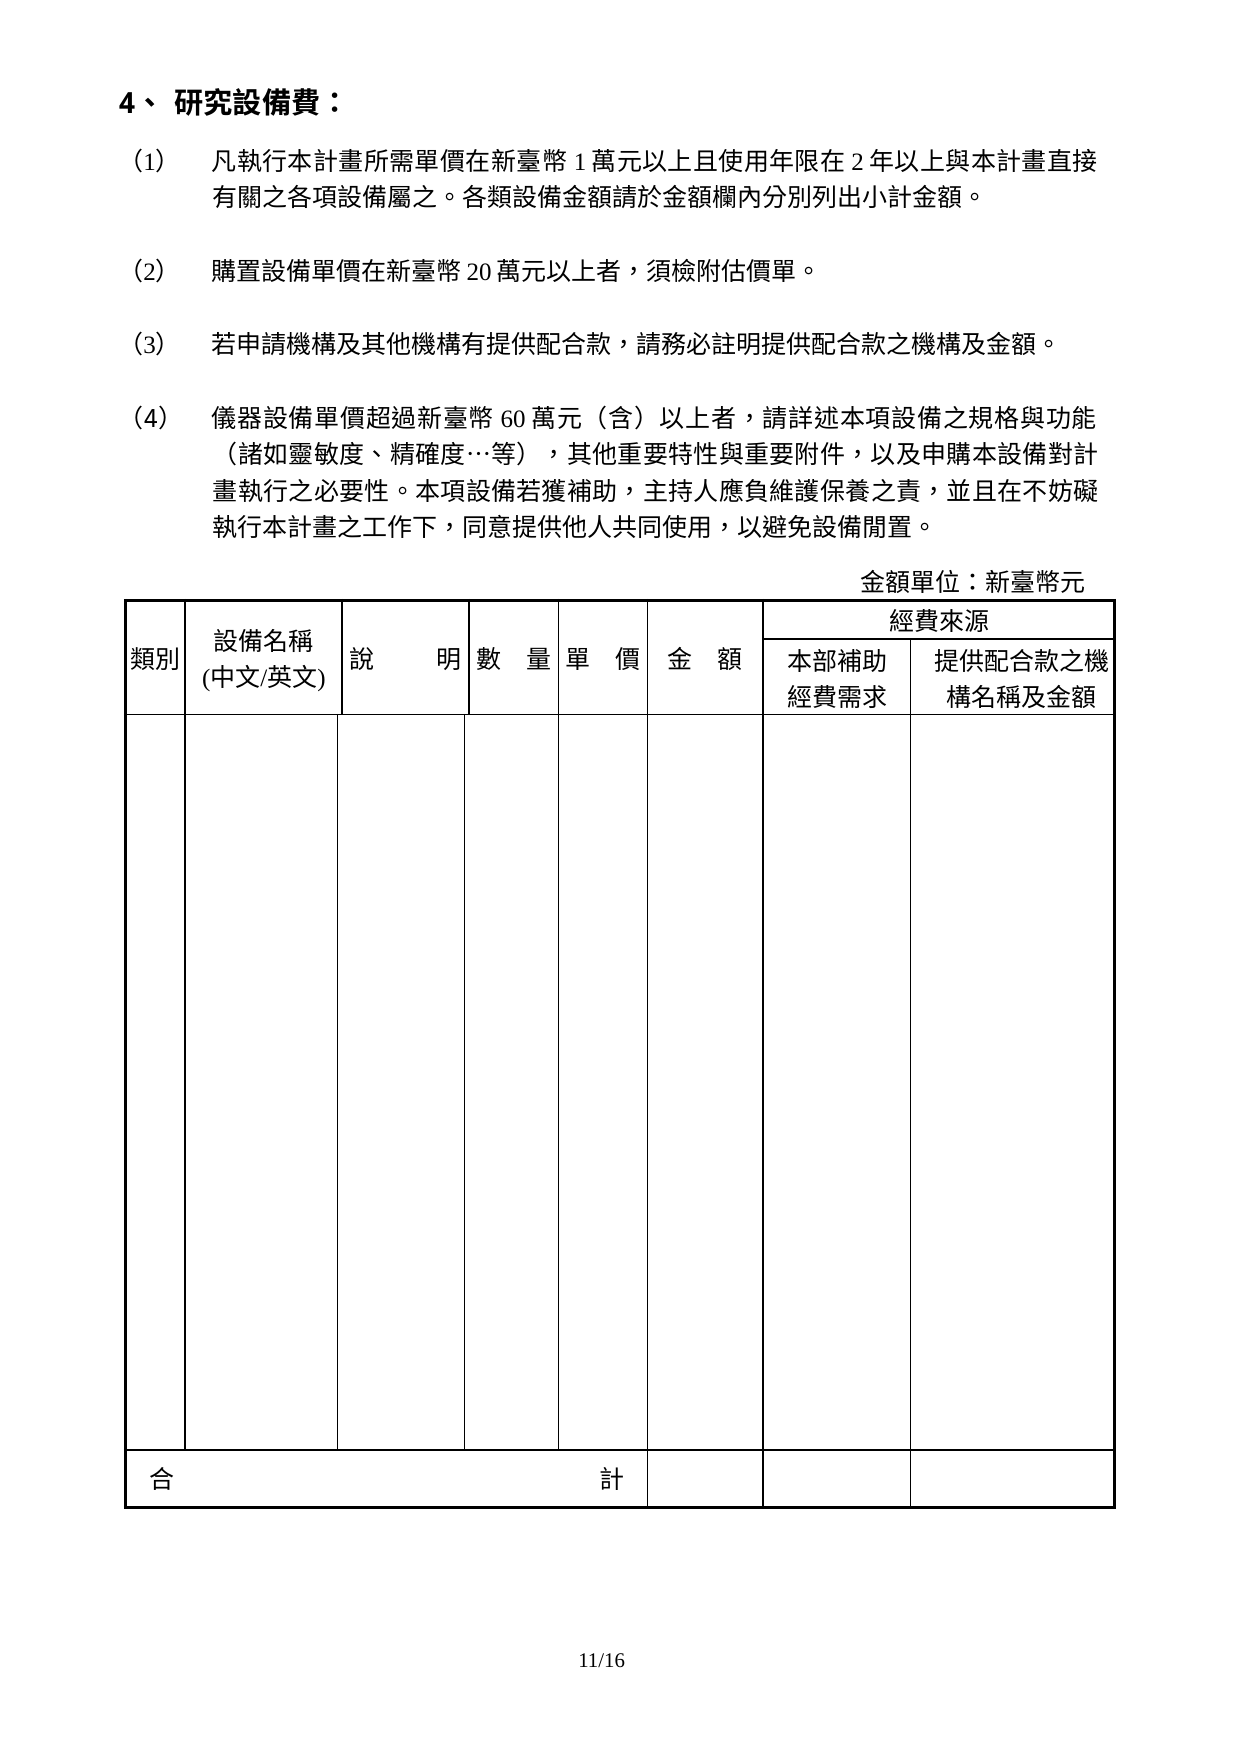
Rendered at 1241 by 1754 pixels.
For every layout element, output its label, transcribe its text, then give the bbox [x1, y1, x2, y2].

table_cell [764, 1451, 910, 1506]
table_cell 合 計 [127, 1451, 647, 1506]
list 購置設備單價在新臺幣20萬元以上者，須檢附估價單。 [118, 251, 1098, 287]
table_header 說 明 [343, 602, 468, 714]
table_cell [911, 1451, 1113, 1506]
table_cell [911, 715, 1113, 1449]
table_header 單 價 [559, 602, 647, 714]
table_header 金 額 [648, 602, 762, 714]
list 若申請機構及其他機構有提供配合款，請務必註明提供配合款之機構及金額。 [118, 325, 1098, 361]
table_cell [764, 715, 910, 1449]
table_header 類別 [127, 602, 184, 714]
table_cell [648, 715, 762, 1449]
table_cell 本部補助 經費需求 [764, 640, 910, 714]
table_cell [338, 715, 464, 1449]
table_header 經費來源 [764, 602, 1113, 638]
table_cell [127, 715, 184, 1449]
table_cell [648, 1451, 762, 1506]
table_cell [559, 715, 647, 1449]
text 金額單位：新臺幣元 [0, 562, 1085, 599]
table_header 設備名稱 (中文/英文) [186, 602, 341, 714]
list 儀器設備單價超過新臺幣60萬元（含）以上者，請詳述本項設備之規格與功能（諸如靈敏度、精確度…等），其他重要特性與重要附件，以及申購本設備對計畫執行之必要性。本項設備若獲補助，主持人應負維護保養之責，並且在不妨礙執行本計畫之工作下，同意提供他人共同使用，以避免設備閒置。 [118, 399, 1098, 544]
list 凡執行本計畫所需單價在新臺幣1萬元以上且使用年限在2年以上與本計畫直接有關之各項設備屬之。各類設備金額請於金額欄內分別列出小計金額。 [118, 141, 1098, 214]
table_header 數 量 [470, 602, 558, 714]
table_cell 提供配合款之機構名稱及金額 [911, 640, 1113, 714]
list 研究設備費： [118, 80, 1122, 122]
table_cell [186, 715, 337, 1449]
table_cell [465, 715, 558, 1449]
